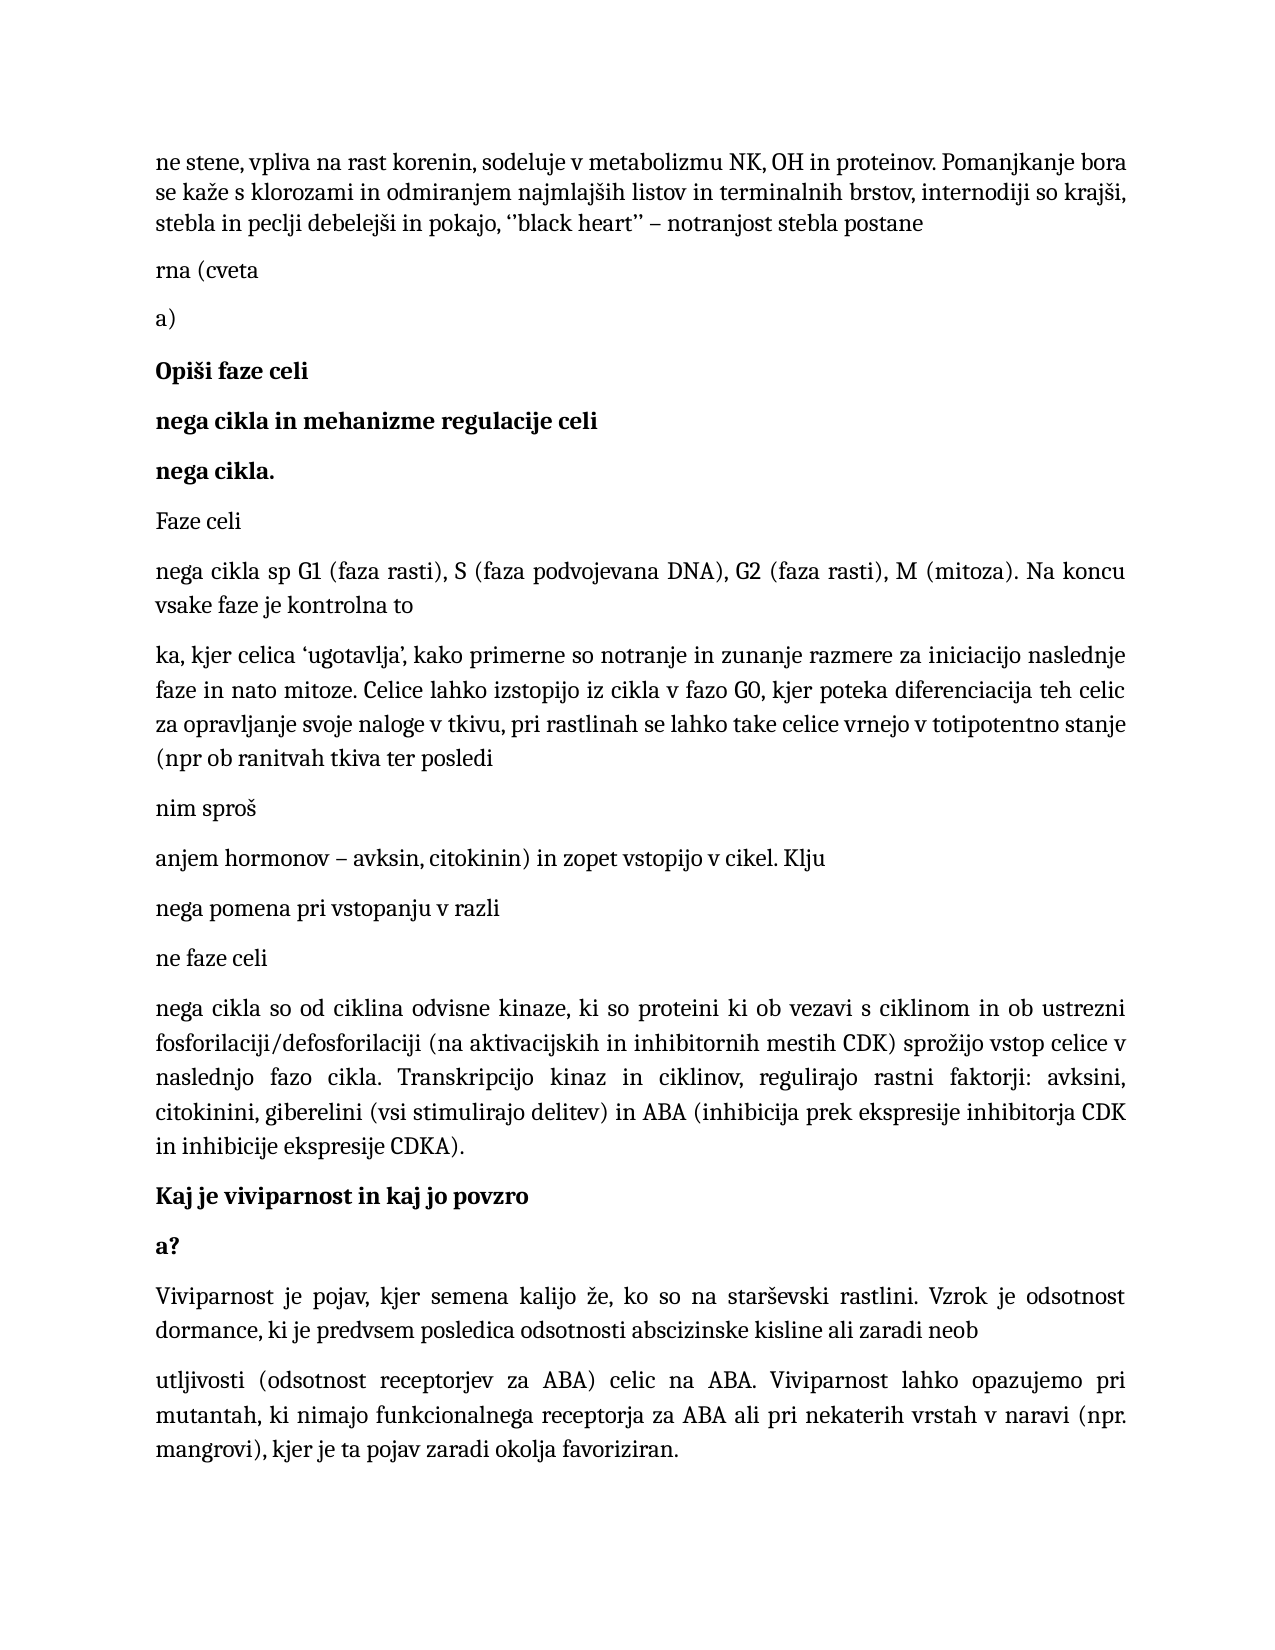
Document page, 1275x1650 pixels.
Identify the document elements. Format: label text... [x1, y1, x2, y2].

text Viviparnost je pojav, kjer semena kalijo že, ko so na starševski rastlini. Vzrok je odsotnost dormance, ki je predvsem posledica odsotnosti abscizinske kisline ali zaradi neob [155, 1276, 1127, 1345]
text Kaj je viviparnost in kaj jo povzro [155, 1176, 1127, 1211]
text ka, kjer celica ‘ugotavlja’, kako primerne so notranje in zunanje razmere za iniciacijo naslednje faze in nato mitoze. Celice lahko izstopijo iz cikla v fazo G0, kjer poteka diferenciacija teh celic za opravljanje svoje naloge v tkivu, pri rastlinah se lahko take celice vrnejo v totipotentno stanje (npr ob ranitvah tkiva ter posledi [155, 636, 1127, 773]
text anjem hormonov – avksin, citokinin) in zopet vstopijo v cikel. Klju [155, 839, 1127, 873]
text nega cikla in mehanizme regulacije celi [155, 401, 1127, 436]
text Faze celi [155, 501, 1127, 536]
text nega pomena pri vstopanju v razli [155, 889, 1127, 923]
text nega cikla sp G1 (faza rasti), S (faza podvojevana DNA), G2 (faza rasti), M (mitoza). Na koncu vsake faze je kontrolna to [155, 551, 1127, 620]
text nim sproš [155, 789, 1127, 823]
text a) [155, 304, 1127, 333]
text ne faze celi [155, 939, 1127, 973]
text a? [155, 1226, 1127, 1261]
text utljivosti (odsotnost receptorjev za ABA) celic na ABA. Viviparnost lahko opazujemo pri mutantah, ki nimajo funkcionalnega receptorja za ABA ali pri nekaterih vrstah v naravi (npr. mangrovi), kjer je ta pojav zaradi okolja favoriziran. [155, 1361, 1127, 1464]
text Opiši faze celi [155, 351, 1127, 386]
text nega cikla. [155, 451, 1127, 486]
text ne stene, vpliva na rast korenin, sodeluje v metabolizmu NK, OH in proteinov. Pomanjkanje bora se kaže s klorozami in odmiranjem najmlajših listov in terminalnih brstov, internodiji so krajši, stebla in peclji debelejši in pokajo, ‘’black heart’’ – notranjost stebla postane [155, 148, 1127, 238]
text nega cikla so od ciklina odvisne kinaze, ki so proteini ki ob vezavi s ciklinom in ob ustrezni fosforilaciji/defosforilaciji (na aktivacijskih in inhibitornih mestih CDK) sprožijo vstop celice v naslednjo fazo cikla. Transkripcijo kinaz in ciklinov, regulirajo rastni faktorji: avksini, citokinini, giberelini (vsi stimulirajo delitev) in ABA (inhibicija prek ekspresije inhibitorja CDK in inhibicije ekspresije CDKA). [155, 989, 1127, 1161]
text rna (cveta [155, 256, 1127, 285]
